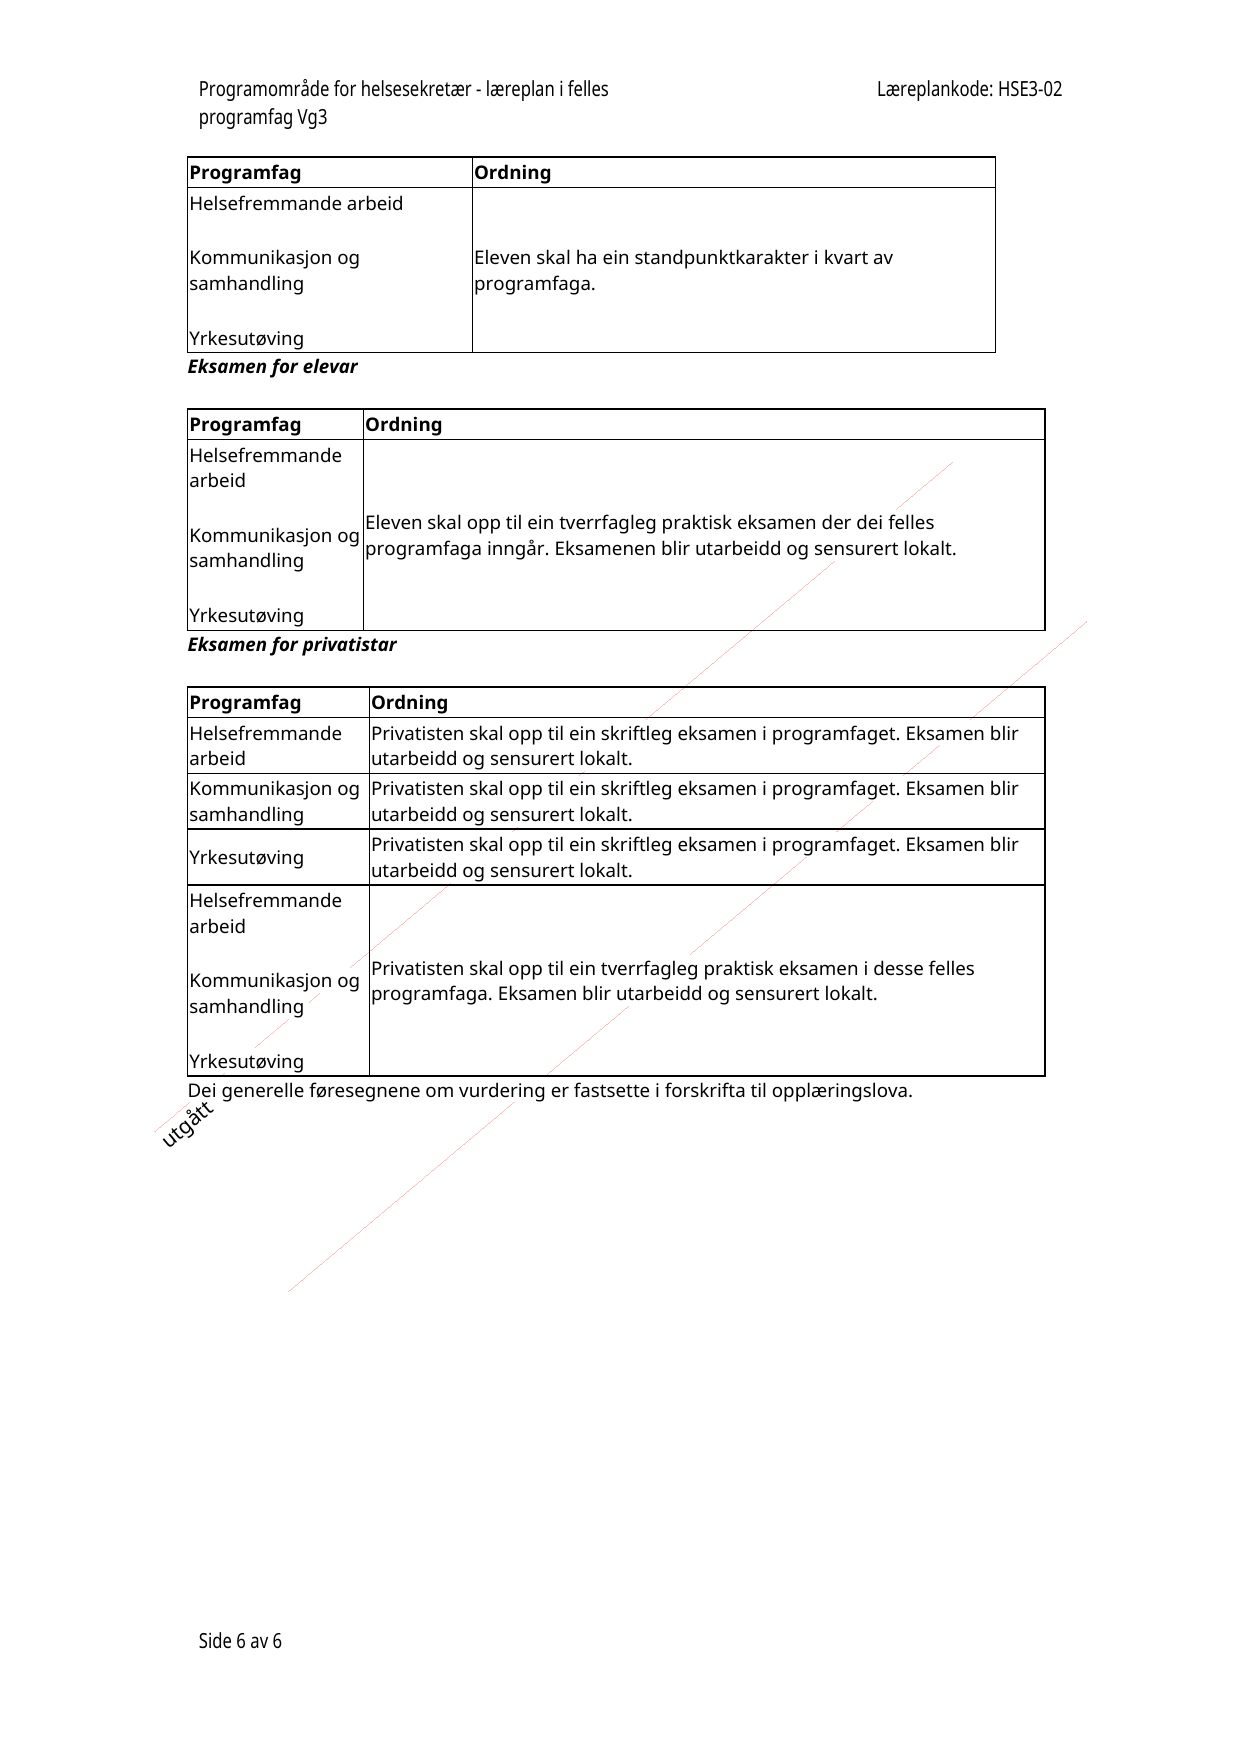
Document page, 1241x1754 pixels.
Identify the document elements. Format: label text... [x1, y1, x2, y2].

text Eksamen for privatistar [722, 631, 1053, 657]
table_cell Eleven skal opp til ein tverrfagleg praktisk eksamen der dei felles programfaga inngår. Eksamenen blir utarbeidd og sensurert lokalt. [364, 440, 1044, 629]
text Dei generelle føresegnene om vurdering er fastsette i forskrifta til opplæringslova. [918, 1077, 1053, 1102]
table_cell Privatisten skal opp til ein tverrfagleg praktisk eksamen i desse felles programfaga. Eksamen blir utarbeidd og sensurert lokalt. [548, 886, 1044, 1075]
text Eksamen for privatistar [402, 631, 749, 657]
text Eksamen for elevar [363, 354, 1053, 379]
table_cell Privatisten skal opp til ein tverrfagleg praktisk eksamen i desse felles programfaga. Eksamen blir utarbeidd og sensurert lokalt. [370, 886, 446, 950]
table_cell Privatisten skal opp til ein tverrfagleg praktisk eksamen i desse felles programfaga. Eksamen blir utarbeidd og sensurert lokalt. [370, 886, 770, 1075]
table_cell Yrkesutøving [188, 830, 369, 884]
table_cell Eleven skal ha ein standpunktkarakter i kvart av programfaga. [473, 188, 995, 352]
